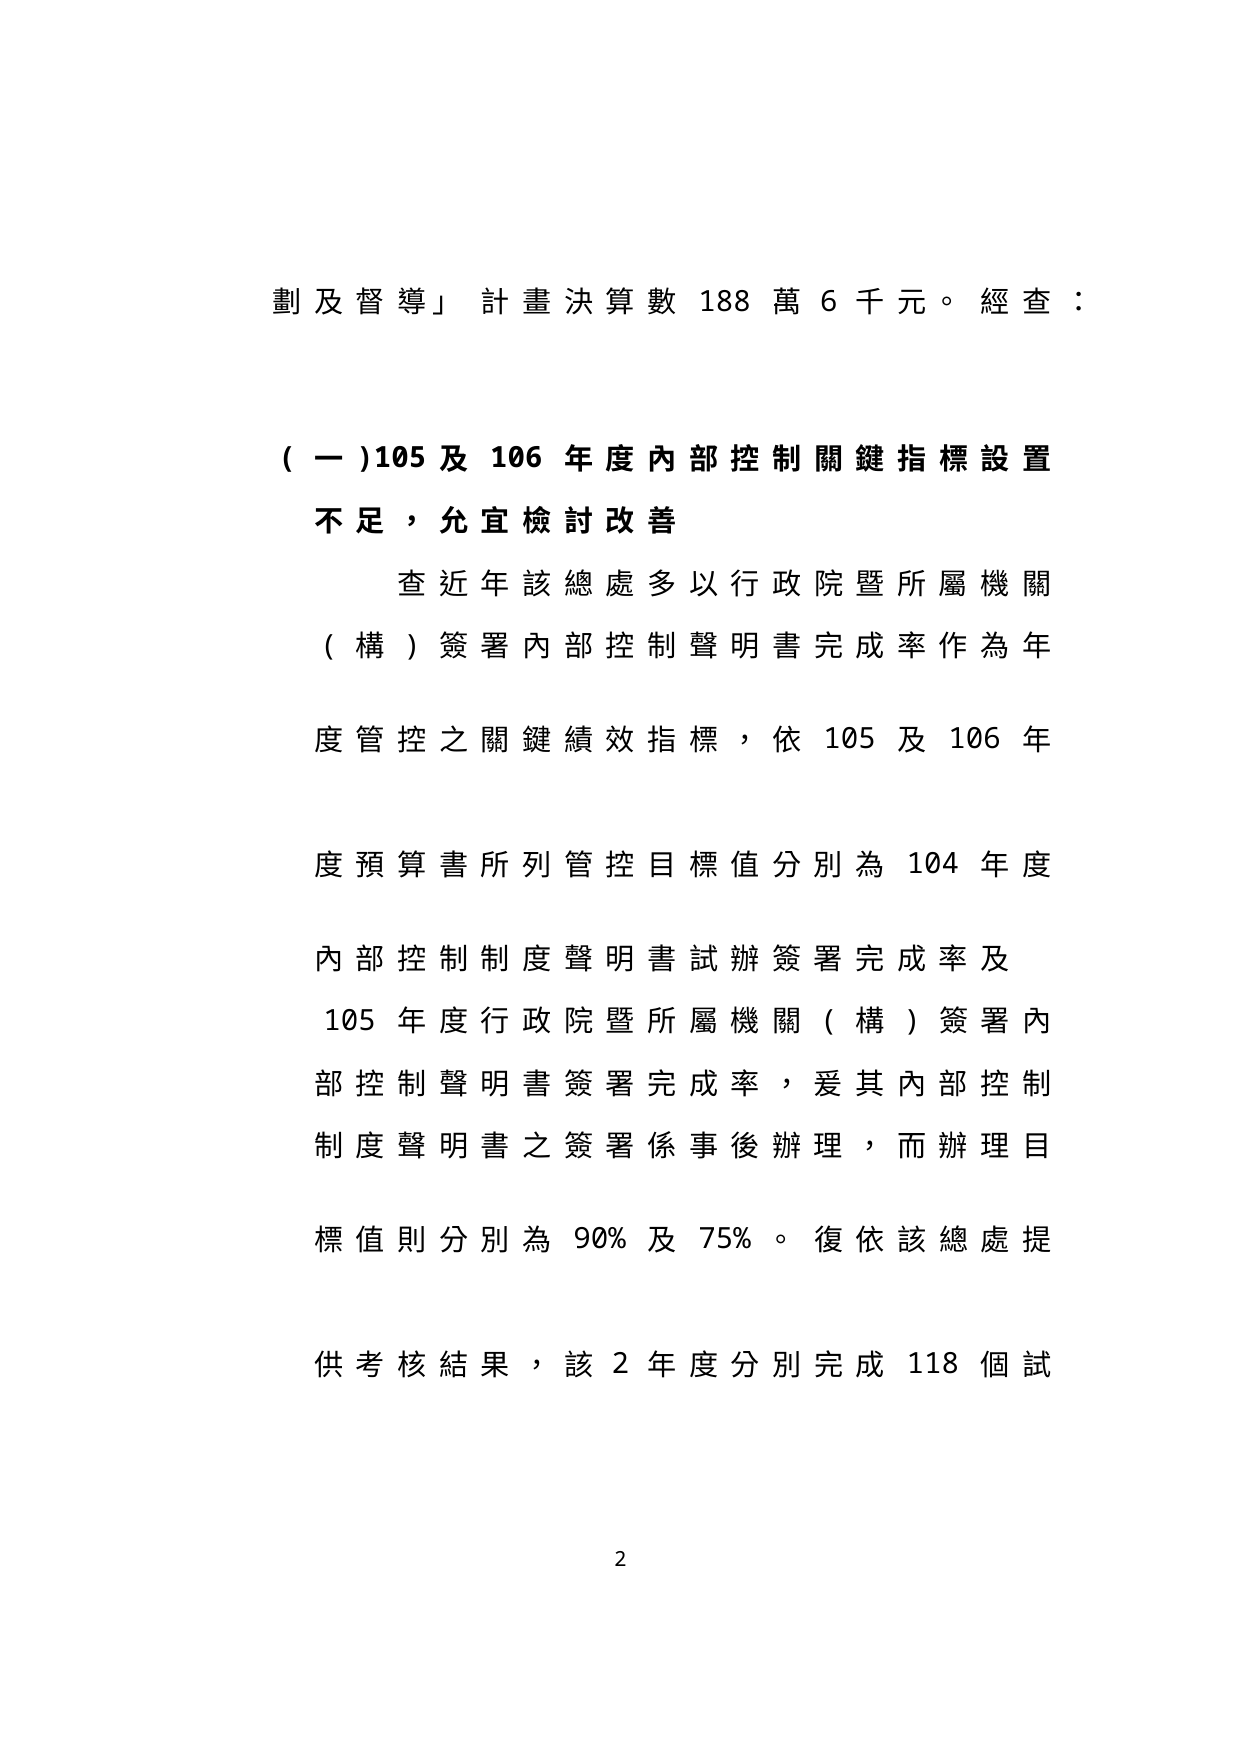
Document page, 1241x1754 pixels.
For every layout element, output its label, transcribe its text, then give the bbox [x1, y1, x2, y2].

text 行政院主計總處106年度之施政目標第4點為「發揮內部控制功能，協助達成施政目標」；復依該總處內部控制書所列整體層級目標(二)願景之第1項係落實政府內部控制、提升本總處服務品質。爰落實內部控制係該總處重要施政目標及願景。該總處106年度「一般行政」之「政府內部控制規劃及督導」計畫決算數188萬6千元。經查： [242, 227, 1058, 352]
text 查近年該總處多以行政院暨所屬機關(構)簽署內部控制聲明書完成率作為年度管控之關鍵績效指標，依105及106年度預算書所列管控目標值分別為104年度內部控制制度聲明書試辦簽署完成率及105年度行政院暨所屬機關(構)簽署內部控制聲明書簽署完成率，爰其內部控制制度聲明書之簽署係事後辦理，而辦理目標值則分別為90%及75%。復依該總處提供考核結果，該2年度分別完成118個試 [271, 540, 1058, 1415]
text (一)105及106年度內部控制關鍵指標設置不足，允宜檢討改善 [242, 415, 1058, 540]
